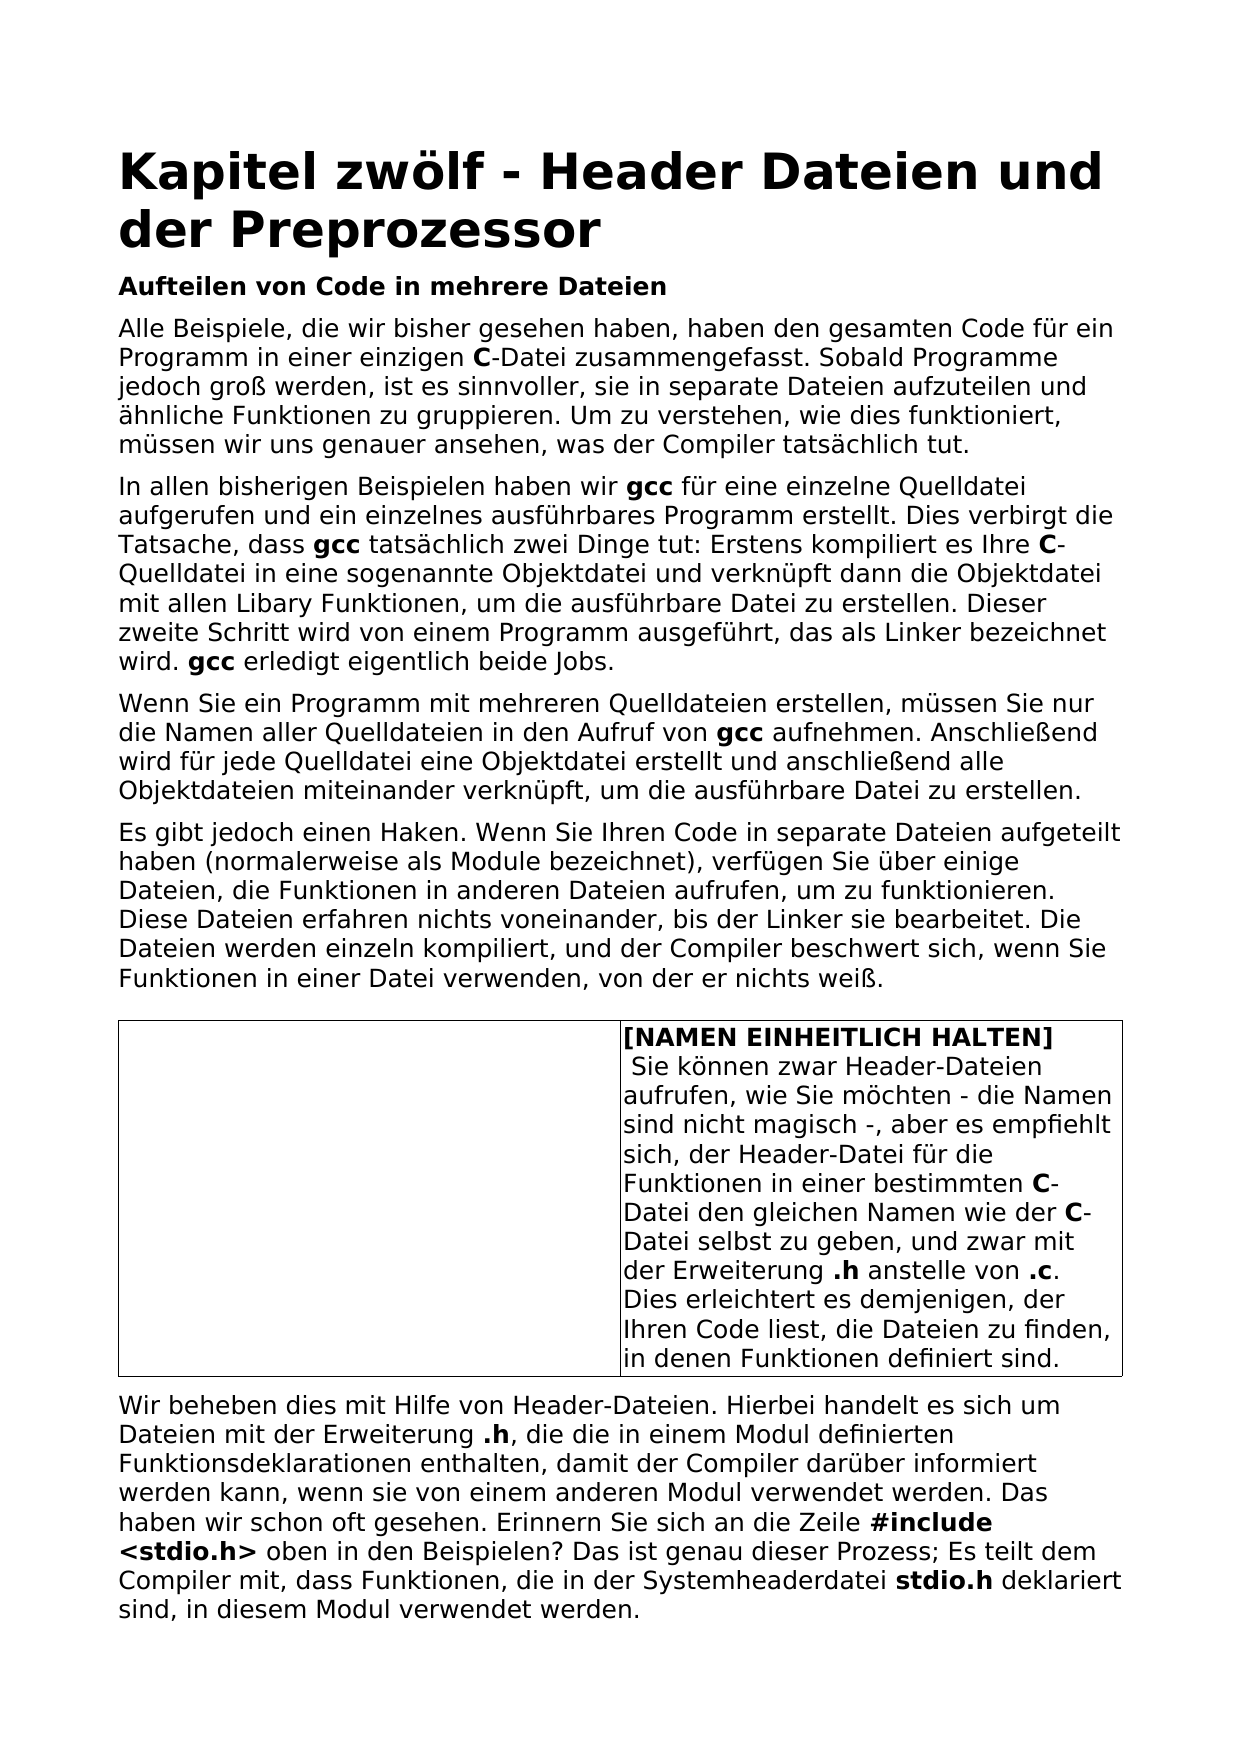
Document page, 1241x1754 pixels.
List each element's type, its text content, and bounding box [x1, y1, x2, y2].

table_header [119, 1021, 620, 1376]
text Es gibt jedoch einen Haken. Wenn Sie Ihren Code in separate Dateien aufgeteilt haben (normalerweise als Module bezeichnet), verfügen Sie über einige Dateien, die Funktionen in anderen Dateien aufrufen, um zu funktionieren. Diese Dateien erfahren nichts voneinander, bis der Linker sie bearbeitet. Die Dateien werden einzeln kompiliert, und der Compiler beschwert sich, wenn Sie Funktionen in einer Datei verwenden, von der er nichts weiß. [118, 818, 1122, 993]
text Aufteilen von Code in mehrere Dateien [118, 272, 1122, 301]
table_header [NAMEN EINHEITLICH HALTEN] Sie können zwar Header-Dateien aufrufen, wie Sie möchten - die Namen sind nicht magisch -, aber es empfiehlt sich, der Header-Datei für die Funktionen in einer bestimmten C-Datei den gleichen Namen wie der C-Datei selbst zu geben, und zwar mit der Erweiterung .h anstelle von .c. Dies erleichtert es demjenigen, der Ihren Code liest, die Dateien zu finden, in denen Funktionen definiert sind. [621, 1021, 1122, 1376]
text Wenn Sie ein Programm mit mehreren Quelldateien erstellen, müssen Sie nur die Namen aller Quelldateien in den Aufruf von gcc aufnehmen. Anschließend wird für jede Quelldatei eine Objektdatei erstellt und anschließend alle Objektdateien miteinander verknüpft, um die ausführbare Datei zu erstellen. [118, 689, 1122, 805]
text Alle Beispiele, die wir bisher gesehen haben, haben den gesamten Code für ein Programm in einer einzigen C-Datei zusammengefasst. Sobald Programme jedoch groß werden, ist es sinnvoller, sie in separate Dateien aufzuteilen und ähnliche Funktionen zu gruppieren. Um zu verstehen, wie dies funktioniert, müssen wir uns genauer ansehen, was der Compiler tatsächlich tut. [118, 314, 1122, 459]
text Wir beheben dies mit Hilfe von Header-Dateien. Hierbei handelt es sich um Dateien mit der Erweiterung .h, die die in einem Modul definierten Funktionsdeklarationen enthalten, damit der Compiler darüber informiert werden kann, wenn sie von einem anderen Modul verwendet werden. Das haben wir schon oft gesehen. Erinnern Sie sich an die Zeile #include <stdio.h> oben in den Beispielen? Das ist genau dieser Prozess; Es teilt dem Compiler mit, dass Funktionen, die in der Systemheaderdatei stdio.h deklariert sind, in diesem Modul verwendet werden. [118, 1391, 1122, 1624]
text In allen bisherigen Beispielen haben wir gcc für eine einzelne Quelldatei aufgerufen und ein einzelnes ausführbares Programm erstellt. Dies verbirgt die Tatsache, dass gcc tatsächlich zwei Dinge tut: Erstens kompiliert es Ihre C-Quelldatei in eine sogenannte Objektdatei und verknüpft dann die Objektdatei mit allen Libary Funktionen, um die ausführbare Datei zu erstellen. Dieser zweite Schritt wird von einem Programm ausgeführt, das als Linker bezeichnet wird. gcc erledigt eigentlich beide Jobs. [118, 472, 1122, 676]
subtitle Kapitel zwölf - Header Dateien und der Preprozessor [118, 143, 1122, 259]
